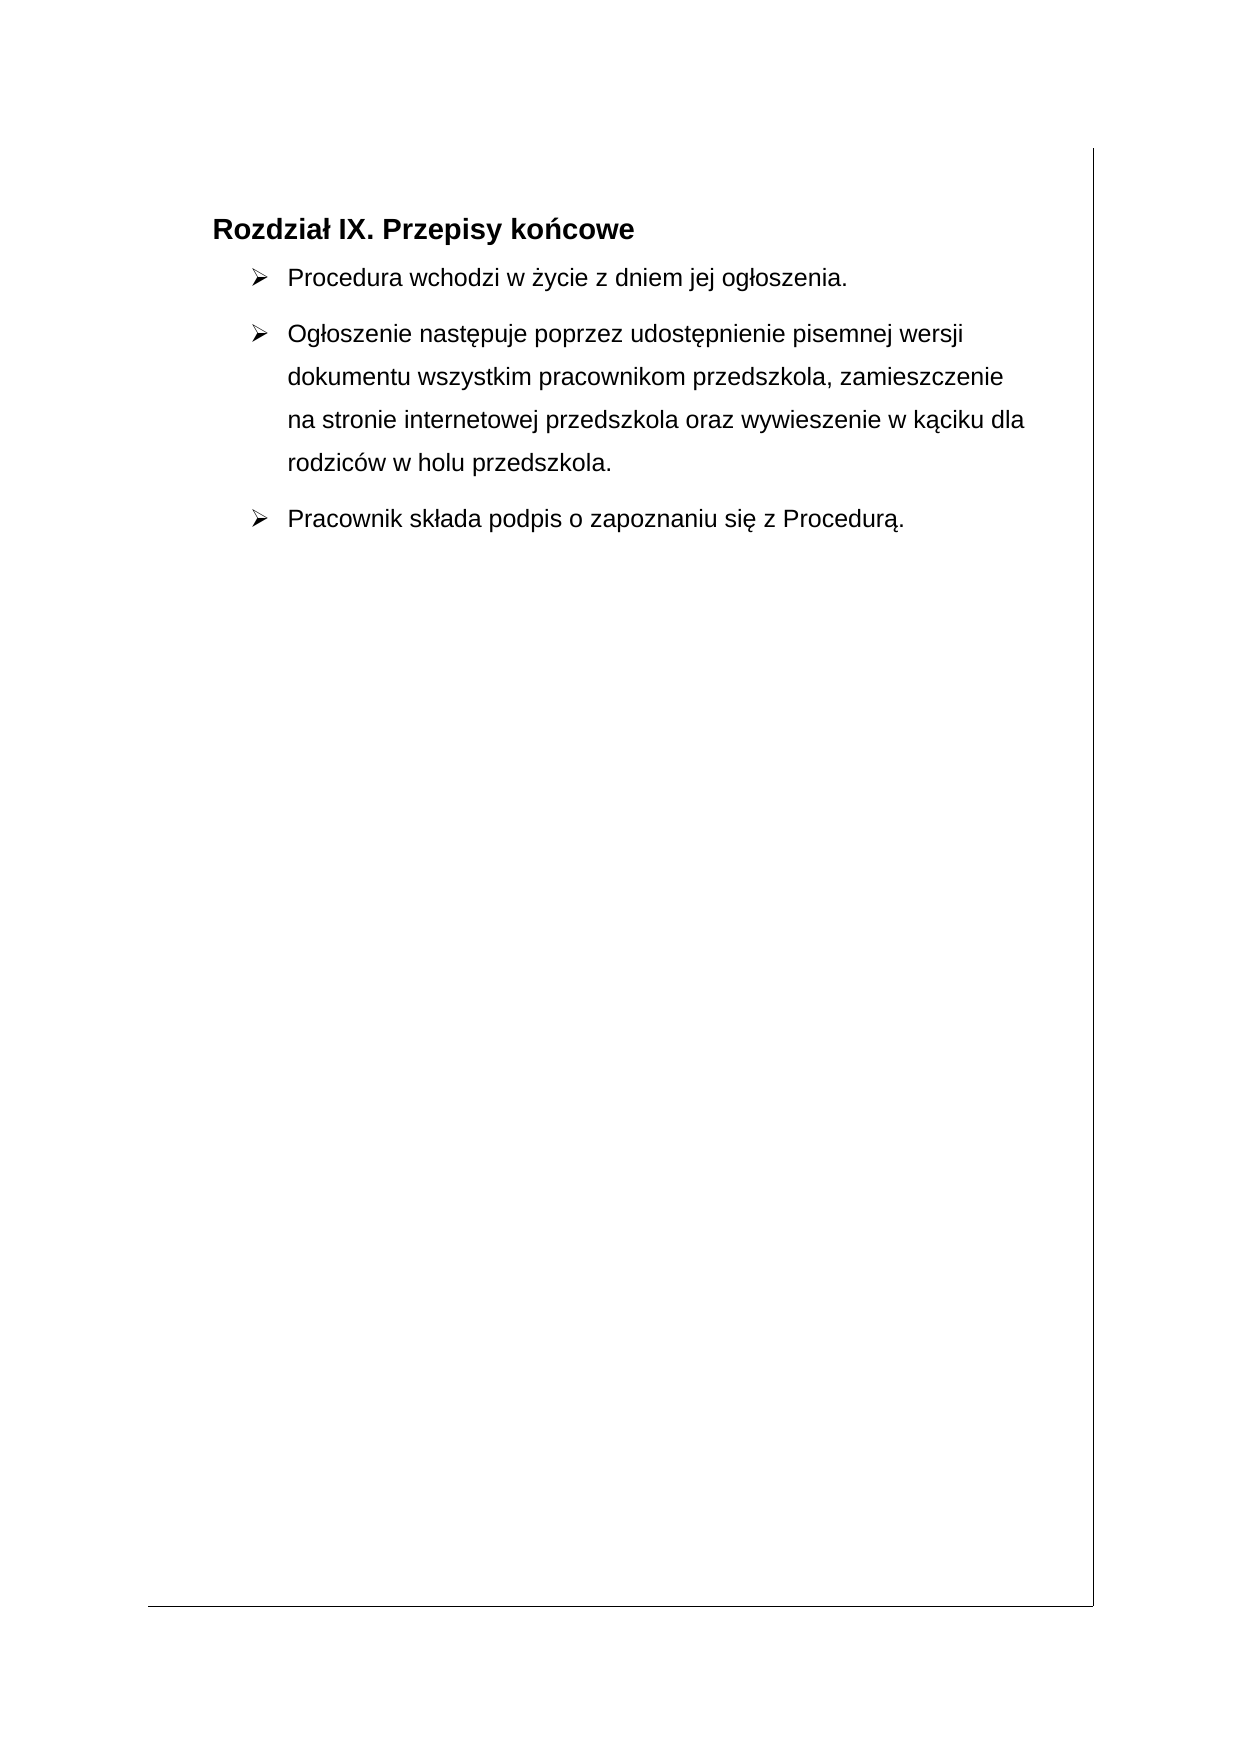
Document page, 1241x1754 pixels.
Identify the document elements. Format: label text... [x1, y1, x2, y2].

list Ogłoszenie następuje poprzez udostępnienie pisemnej wersji dokumentu wszystkim pracownikom przedszkola, zamieszczenie na stronie internetowej przedszkola oraz wywieszenie w kąciku dla rodziców w holu przedszkola. [250, 319, 1028, 477]
list Procedura wchodzi w życie z dniem jej ogłoszenia. [250, 263, 1028, 292]
list Pracownik składa podpis o zapoznaniu się z Procedurą. [250, 504, 1028, 533]
subtitle Rozdział IX. Przepisy końcowe [212, 212, 1028, 246]
